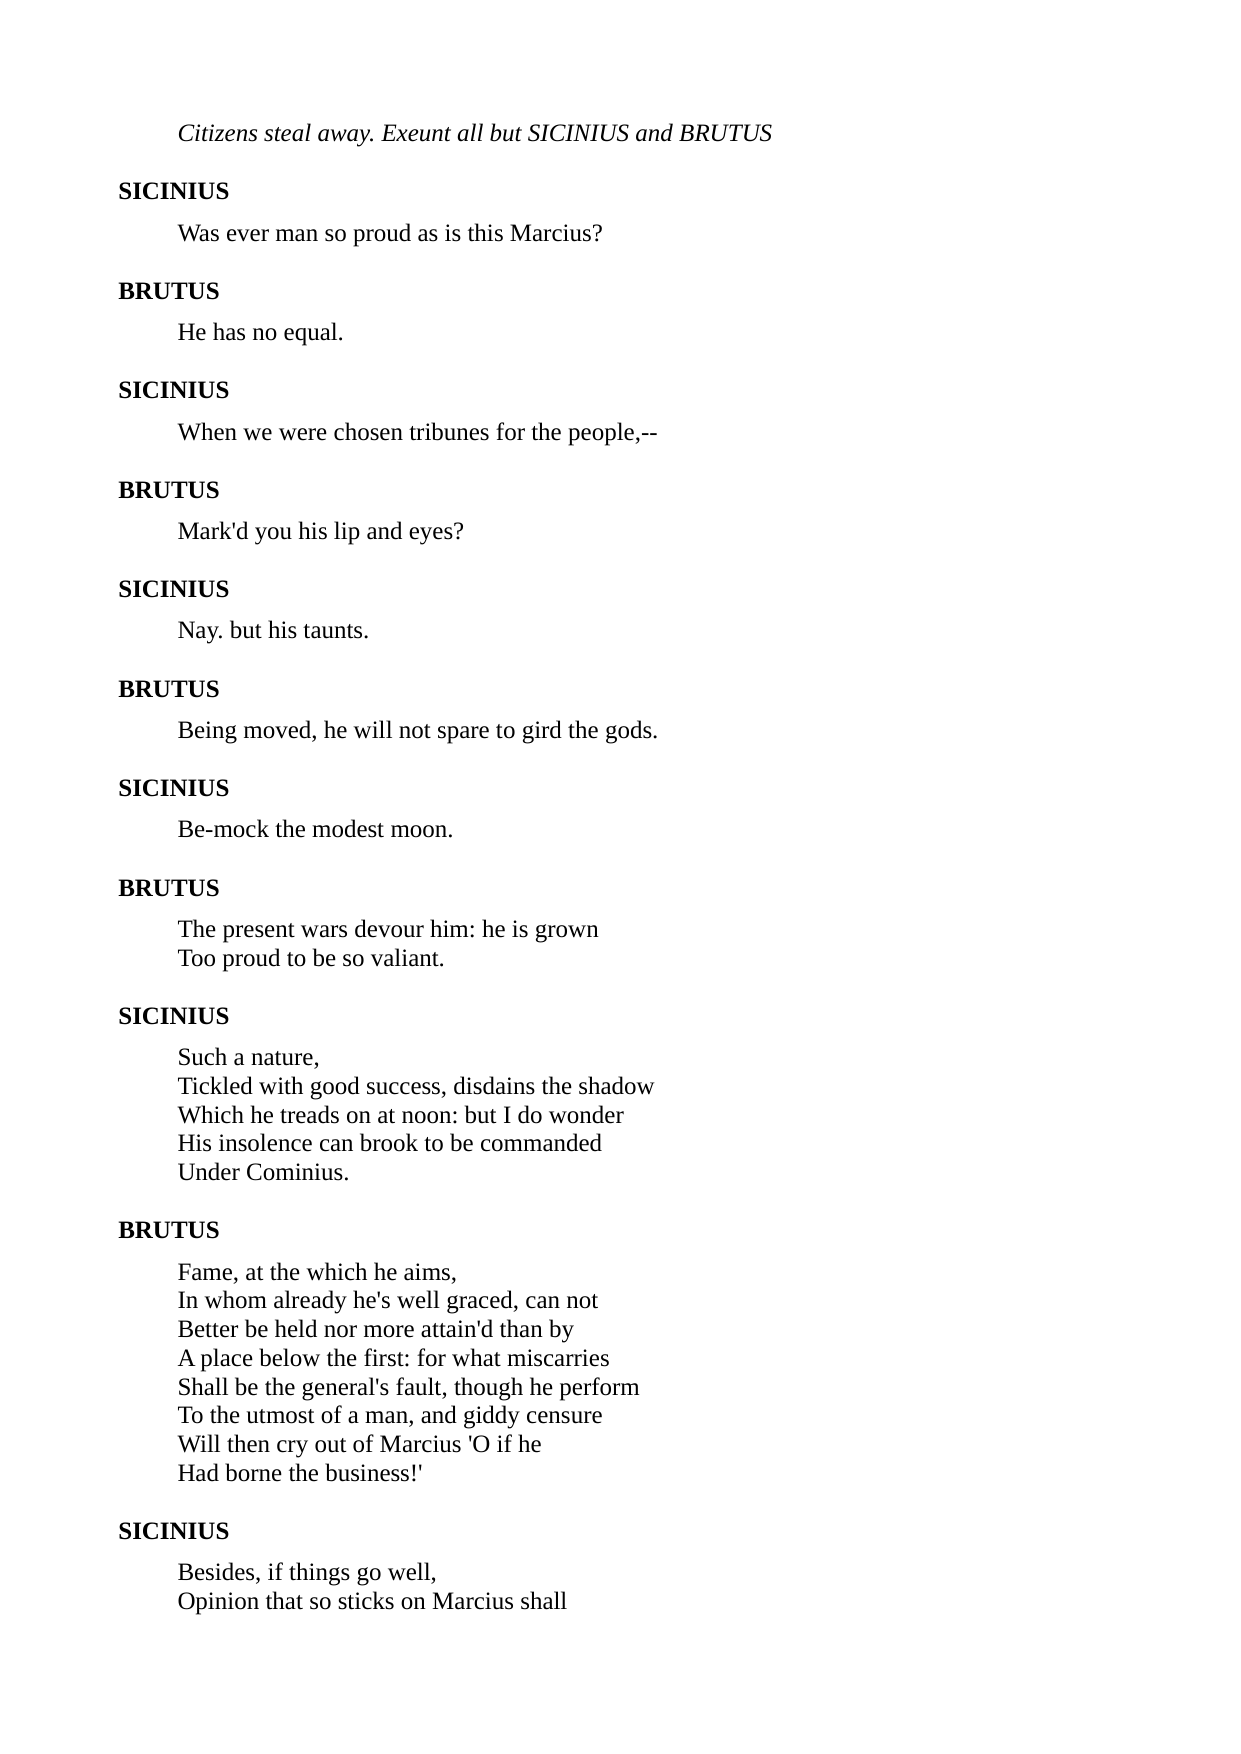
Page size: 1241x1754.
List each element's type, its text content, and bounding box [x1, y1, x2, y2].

text SICINIUS [118, 773, 1122, 802]
text The present wars devour him: he is grown Too proud to be so valiant. [177, 914, 1063, 971]
text BRUTUS [118, 873, 1122, 901]
text Mark'd you his lip and eyes? [177, 516, 1063, 545]
text Be-mock the modest moon. [177, 814, 1063, 843]
text SICINIUS [118, 176, 1122, 205]
text Citizens steal away. Exeunt all but SICINIUS and BRUTUS [177, 118, 1063, 147]
text He has no equal. [177, 317, 1063, 346]
text BRUTUS [118, 475, 1122, 503]
text BRUTUS [118, 276, 1122, 304]
text Besides, if things go well, Opinion that so sticks on Marcius shall [177, 1557, 1063, 1615]
text Being moved, he will not spare to gird the gods. [177, 715, 1063, 744]
text Nay. but his taunts. [177, 616, 1063, 644]
text SICINIUS [118, 1516, 1122, 1545]
text SICINIUS [118, 1001, 1122, 1030]
text Fame, at the which he aims, In whom already he's well graced, can not Better be held nor more attain'd than by A place below the first: for what miscarries Shall be the general's fault, though he perform To the utmost of a man, and giddy censure Will then cry out of Marcius 'O if he Had borne the business!' [177, 1257, 1063, 1487]
text When we were chosen tribunes for the people,-- [177, 417, 1063, 445]
text Was ever man so proud as is this Marcius? [177, 218, 1063, 246]
text SICINIUS [118, 375, 1122, 404]
text SICINIUS [118, 574, 1122, 603]
text BRUTUS [118, 1215, 1122, 1244]
text Such a nature, Tickled with good success, disdains the shadow Which he treads on at noon: but I do wonder His insolence can brook to be commanded Under Cominius. [177, 1042, 1063, 1186]
text BRUTUS [118, 674, 1122, 702]
